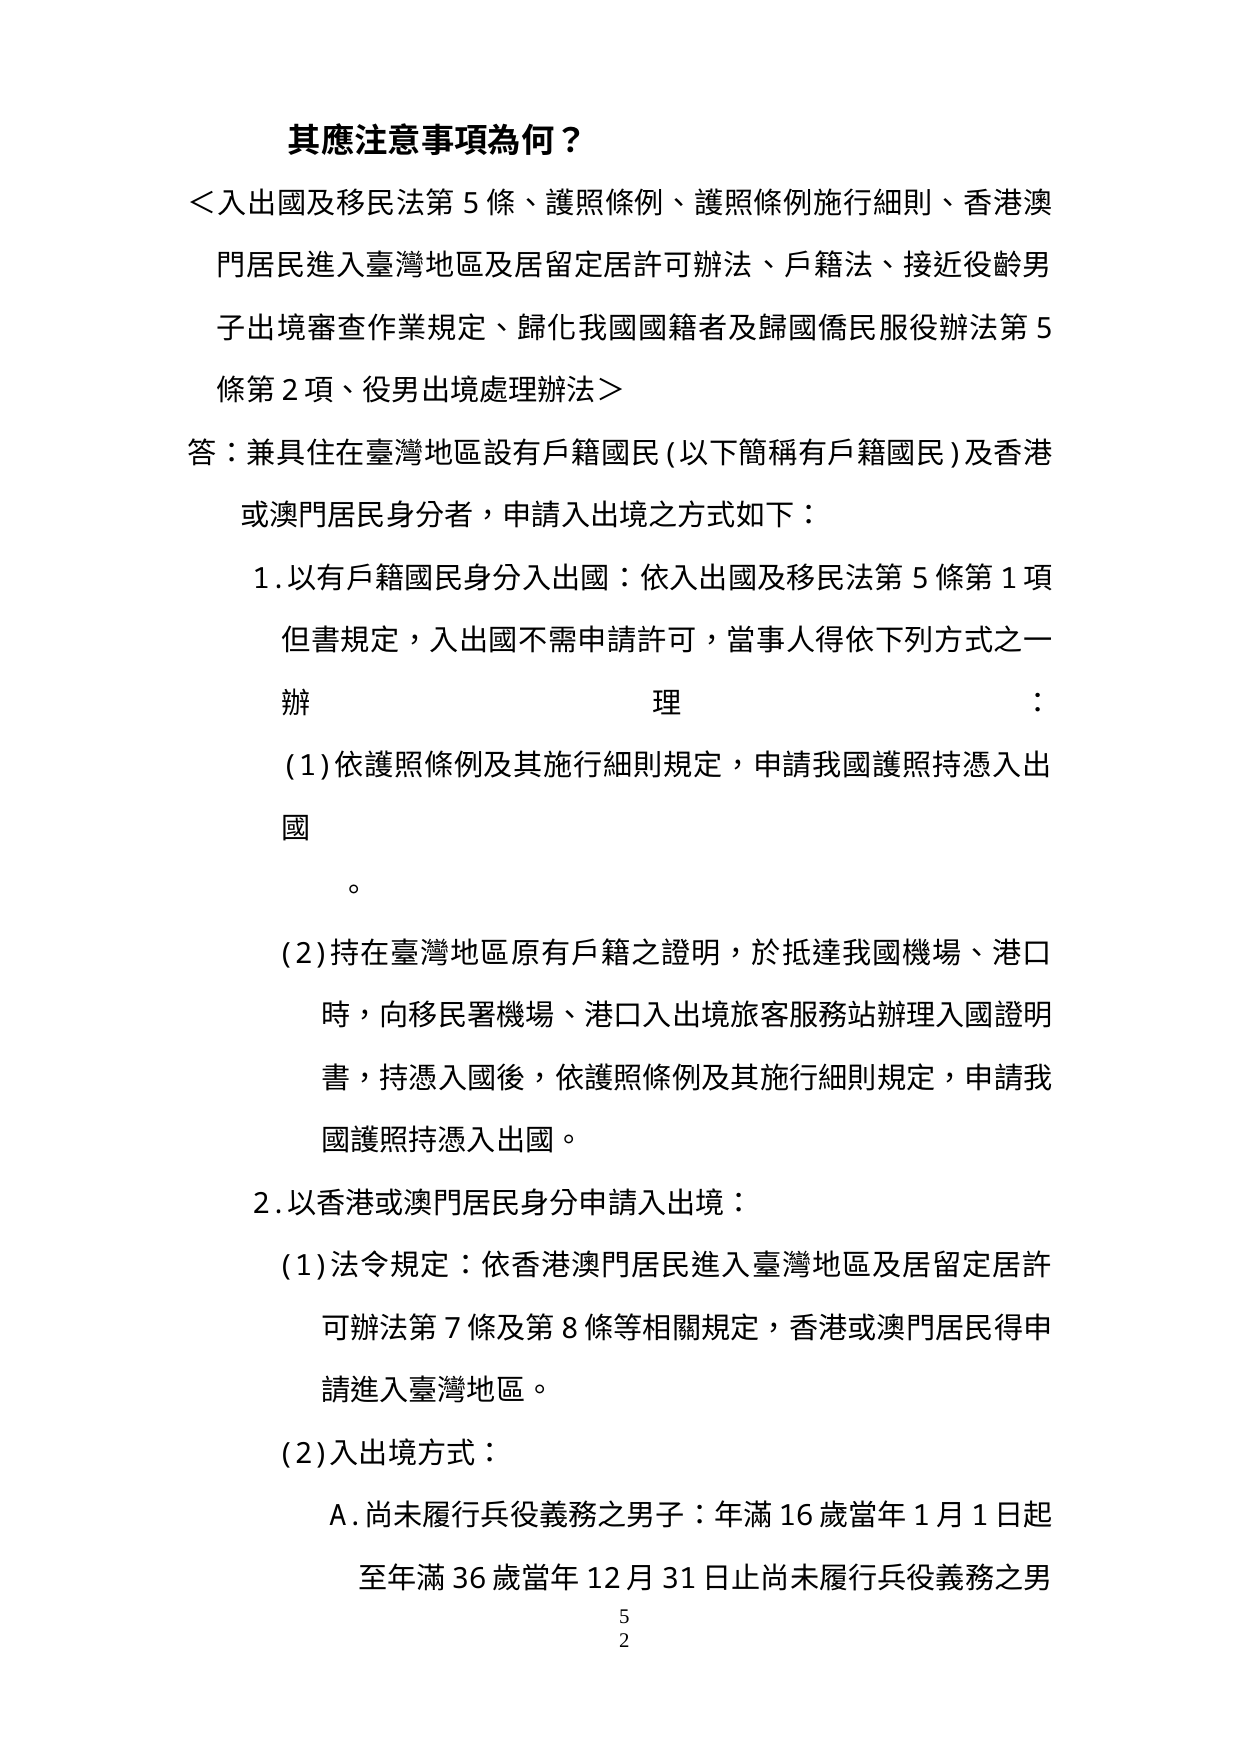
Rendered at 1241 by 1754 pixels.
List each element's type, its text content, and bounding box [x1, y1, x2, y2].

text ＜入出國及移民法第5條、護照條例、護照條例施行細則、香港澳門居民進入臺灣地區及居留定居許可辦法、戶籍法、接近役齡男子出境審查作業規定、歸化我國國籍者及歸國僑民服役辦法第5條第2項、役男出境處理辦法＞ [187, 159, 1053, 409]
text A.尚未履行兵役義務之男子：年滿16歲當年1月1日起至年滿36歲當年12月31日止尚未履行兵役義務之男 [329, 1471, 1053, 1596]
text 其應注意事項為何？ [187, 96, 1053, 159]
text 1.以有戶籍國民身分入出國：依入出國及移民法第5條第1項但書規定，入出國不需申請許可，當事人得依下列方式之一辦理： (1)依護照條例及其施行細則規定，申請我國護照持憑入出國 [252, 534, 1053, 846]
text (2)持在臺灣地區原有戶籍之證明，於抵達我國機場、港口時，向移民署機場、港口入出境旅客服務站辦理入國證明書，持憑入國後，依護照條例及其施行細則規定，申請我國護照持憑入出國。 [277, 909, 1053, 1159]
text 。 [252, 846, 1053, 909]
text (1)法令規定：依香港澳門居民進入臺灣地區及居留定居許可辦法第7條及第8條等相關規定，香港或澳門居民得申請進入臺灣地區。 [277, 1221, 1053, 1409]
text (2)入出境方式： [277, 1409, 1053, 1471]
text 答：兼具住在臺灣地區設有戶籍國民(以下簡稱有戶籍國民)及香港或澳門居民身分者，申請入出境之方式如下： [187, 409, 1053, 534]
text 2.以香港或澳門居民身分申請入出境： [252, 1159, 1053, 1221]
